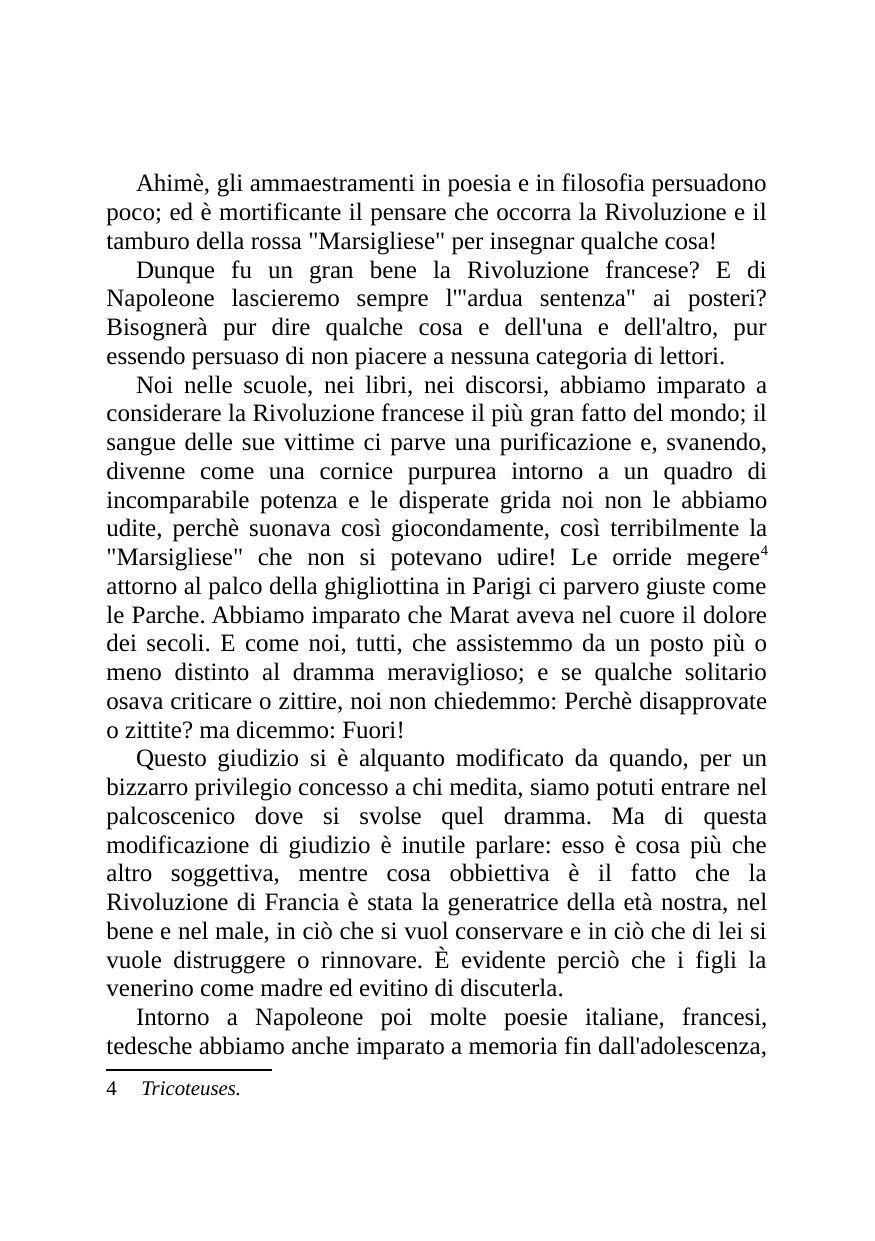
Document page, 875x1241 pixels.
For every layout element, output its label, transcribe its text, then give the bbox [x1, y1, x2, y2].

text Noi nelle scuole, nei libri, nei discorsi, abbiamo imparato a considerare la Rivoluzione francese il più gran fatto del mondo; il sangue delle sue vittime ci parve una purificazione e, svanendo, divenne come una cornice purpurea intorno a un quadro di incomparabile potenza e le disperate grida noi non le abbiamo udite, perchè suonava così giocondamente, così terribilmente la "Marsigliese" che non si potevano udire! Le orride megere attorno al palco della ghigliottina in Parigi ci parvero giuste come le Parche. Abbiamo imparato che Marat aveva nel cuore il dolore dei secoli. E come noi, tutti, che assistemmo da un posto più o meno distinto al dramma meraviglioso; e se qualche solitario osava criticare o zittire, noi non chiedemmo: Perchè disapprovate o zittite? ma dicemmo: Fuori! [106, 370, 768, 743]
text Ahimè, gli ammaestramenti in poesia e in filosofia persuadono poco; ed è mortificante il pensare che occorra la Rivoluzione e il tamburo della rossa "Marsigliese" per insegnar qualche cosa! [106, 168, 768, 255]
text Intorno a Napoleone poi molte poesie italiane, francesi, tedesche abbiamo anche imparato a memoria fin dall'adolescenza, [106, 1002, 768, 1060]
text Questo giudizio si è alquanto modificato da quando, per un bizzarro privilegio concesso a chi medita, siamo potuti entrare nel palcoscenico dove si svolse quel dramma. Ma di questa modificazione di giudizio è inutile parlare: esso è cosa più che altro soggettiva, mentre cosa obbiettiva è il fatto che la Rivoluzione di Francia è stata la generatrice della età nostra, nel bene e nel male, in ciò che si vuol conservare e in ciò che di lei si vuole distruggere o rinnovare. È evidente perciò che i figli la venerino come madre ed evitino di discuterla. [106, 743, 768, 1002]
text Dunque fu un gran bene la Rivoluzione francese? E di Napoleone lascieremo sempre l'"ardua sentenza" ai posteri? Bisognerà pur dire qualche cosa e dell'una e dell'altro, pur essendo persuaso di non piacere a nessuna categoria di lettori. [106, 255, 768, 370]
text Tricoteuses. [106, 1076, 768, 1100]
